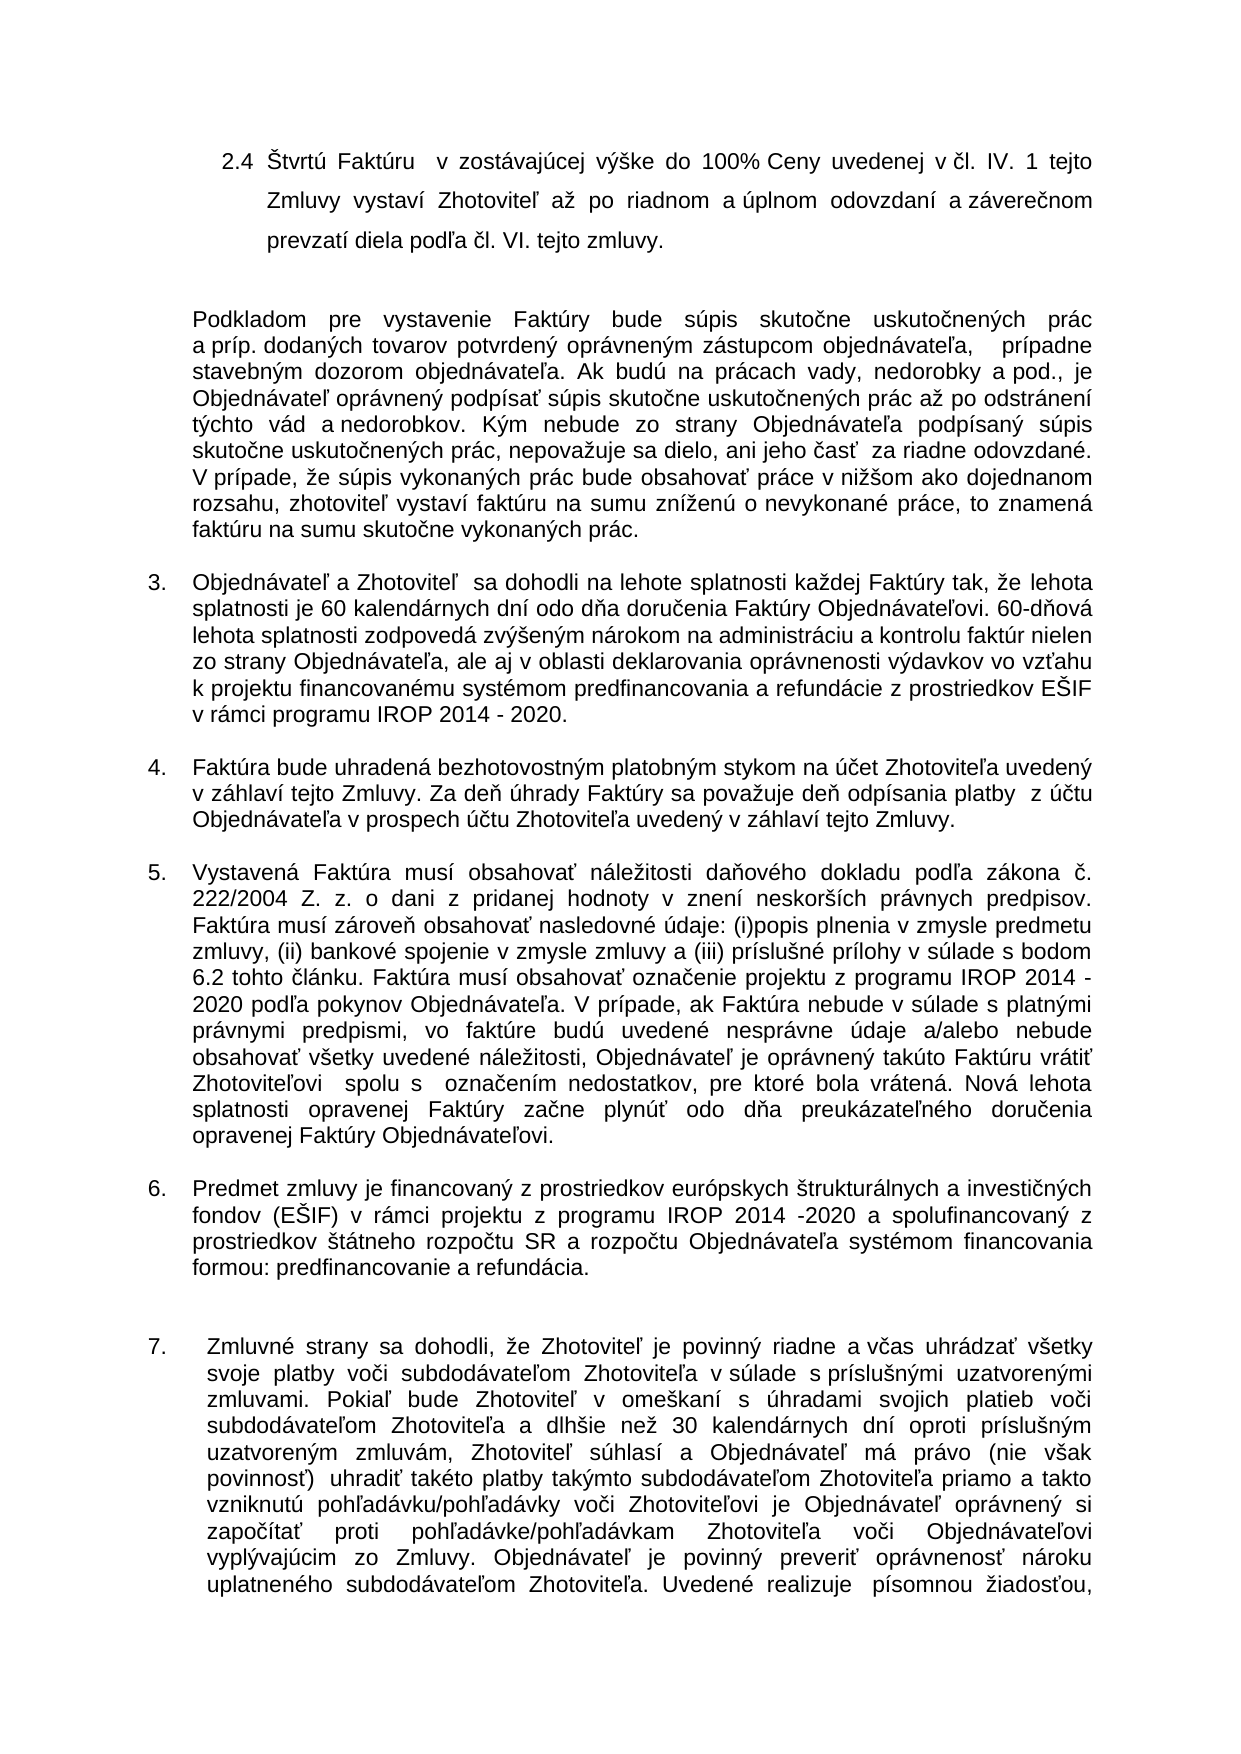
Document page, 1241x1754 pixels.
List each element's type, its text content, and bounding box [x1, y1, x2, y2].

list Zmluvné strany sa dohodli, že Zhotoviteľ je povinný riadne a včas uhrádzať všetky svoje platby voči subdodávateľom Zhotoviteľa v súlade s príslušnými uzatvorenými zmluvami. Pokiaľ bude Zhotoviteľ v omeškaní s úhradami svojich platieb voči subdodávateľom Zhotoviteľa a dlhšie než 30 kalendárnych dní oproti príslušným uzatvoreným zmluvám, Zhotoviteľ súhlasí a Objednávateľ má právo (nie však povinnosť) uhradiť takéto platby takýmto subdodávateľom Zhotoviteľa priamo a takto vzniknutú pohľadávku/pohľadávky voči Zhotoviteľovi je Objednávateľ oprávnený si započítať proti pohľadávke/pohľadávkam Zhotoviteľa voči Objednávateľovi vyplývajúcim zo Zmluvy. Objednávateľ je povinný preveriť oprávnenosť nároku uplatneného subdodávateľom Zhotoviteľa. Uvedené realizuje písomnou žiadosťou, [148, 1333, 1093, 1597]
list Štvrtú Faktúru v zostávajúcej výške do 100% Ceny uvedenej v čl. IV. 1 tejto Zmluvy vystaví Zhotoviteľ až po riadnom a úplnom odovzdaní a záverečnom prevzatí diela podľa čl. VI. tejto zmluvy. [221, 148, 1093, 253]
list Faktúra bude uhradená bezhotovostným platobným stykom na účet Zhotoviteľa uvedený v záhlaví tejto Zmluvy. Za deň úhrady Faktúry sa považuje deň odpísania platby z účtu Objednávateľa v prospech účtu Zhotoviteľa uvedený v záhlaví tejto Zmluvy. [148, 753, 1093, 833]
text Podkladom pre vystavenie Faktúry bude súpis skutočne uskutočnených prác a príp. dodaných tovarov potvrdený oprávneným zástupcom objednávateľa, prípadne stavebným dozorom objednávateľa. Ak budú na prácach vady, nedorobky a pod., je Objednávateľ oprávnený podpísať súpis skutočne uskutočnených prác až po odstránení týchto vád a nedorobkov. Kým nebude zo strany Objednávateľa podpísaný súpis skutočne uskutočnených prác, nepovažuje sa dielo, ani jeho časť za riadne odovzdané. V prípade, že súpis vykonaných prác bude obsahovať práce v nižšom ako dojednanom rozsahu, zhotoviteľ vystaví faktúru na sumu zníženú o nevykonané práce, to znamená faktúru na sumu skutočne vykonaných prác. [192, 306, 1093, 543]
list Vystavená Faktúra musí obsahovať náležitosti daňového dokladu podľa zákona č. 222/2004 Z. z. o dani z pridanej hodnoty v znení neskorších právnych predpisov. Faktúra musí zároveň obsahovať nasledovné údaje: (i)popis plnenia v zmysle predmetu zmluvy, (ii) bankové spojenie v zmysle zmluvy a (iii) príslušné prílohy v súlade s bodom 6.2 tohto článku. Faktúra musí obsahovať označenie projektu z programu IROP 2014 - 2020 podľa pokynov Objednávateľa. V prípade, ak Faktúra nebude v súlade s platnými právnymi predpismi, vo faktúre budú uvedené nesprávne údaje a/alebo nebude obsahovať všetky uvedené náležitosti, Objednávateľ je oprávnený takúto Faktúru vrátiť Zhotoviteľovi spolu s označením nedostatkov, pre ktoré bola vrátená. Nová lehota splatnosti opravenej Faktúry začne plynúť odo dňa preukázateľného doručenia opravenej Faktúry Objednávateľovi. [148, 859, 1093, 1149]
list Objednávateľ a Zhotoviteľ sa dohodli na lehote splatnosti každej Faktúry tak, že lehota splatnosti je 60 kalendárnych dní odo dňa doručenia Faktúry Objednávateľovi. 60-dňová lehota splatnosti zodpovedá zvýšeným nárokom na administráciu a kontrolu faktúr nielen zo strany Objednávateľa, ale aj v oblasti deklarovania oprávnenosti výdavkov vo vzťahu k projektu financovanému systémom predfinancovania a refundácie z prostriedkov EŠIF v rámci programu IROP 2014 - 2020. [148, 569, 1093, 727]
list Predmet zmluvy je financovaný z prostriedkov európskych štrukturálnych a investičných fondov (EŠIF) v rámci projektu z programu IROP 2014 -2020 a spolufinancovaný z prostriedkov štátneho rozpočtu SR a rozpočtu Objednávateľa systémom financovania formou: predfinancovanie a refundácia. [148, 1175, 1093, 1281]
